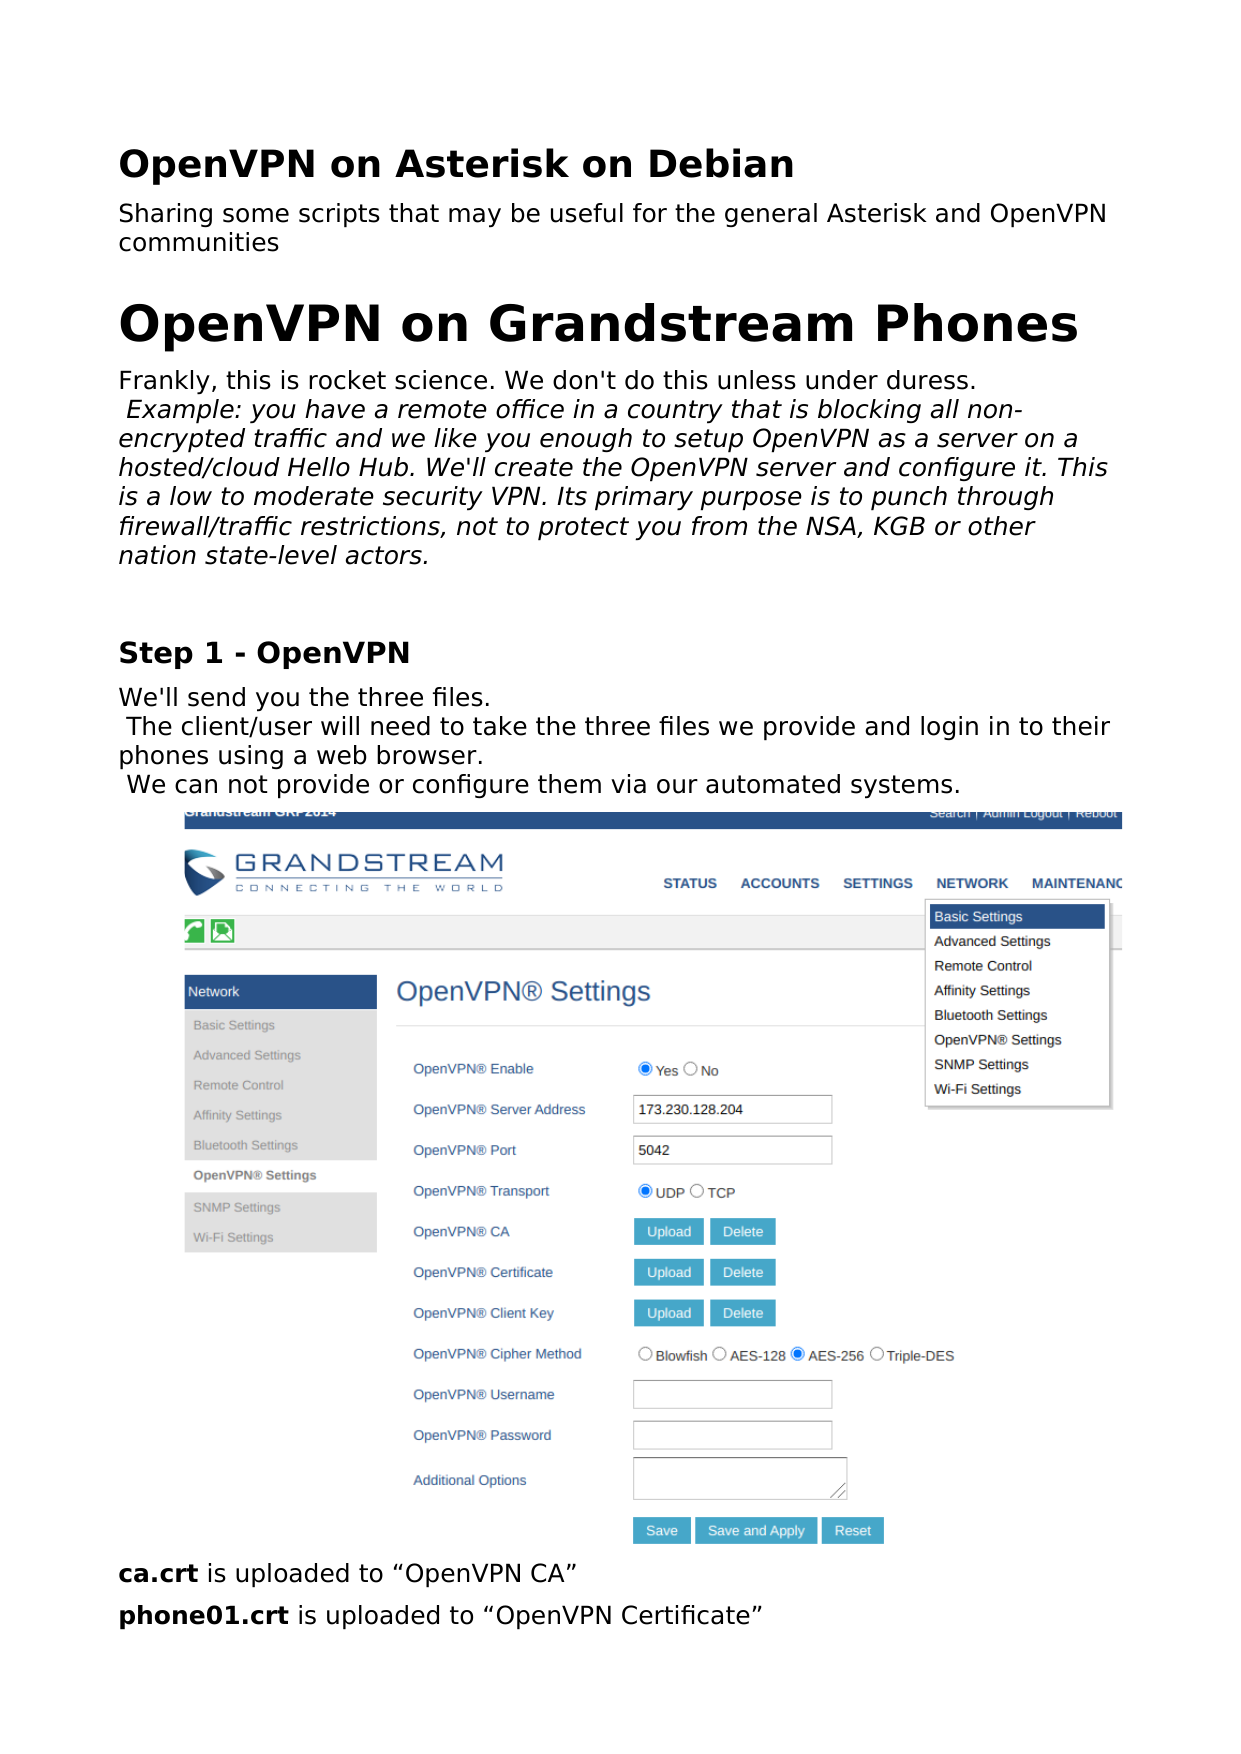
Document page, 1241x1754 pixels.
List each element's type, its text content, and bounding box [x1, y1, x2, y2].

text We'll send you the three files. The client/user will need to take the three files we provide and login in to their phones using a web browser. We can not provide or configure them via our automated systems. [118, 683, 1122, 800]
text Sharing some scripts that may be useful for the general Asterisk and OpenVPN communities [118, 199, 1122, 258]
text ca.crt is uploaded to “OpenVPN CA” [118, 854, 1122, 1588]
picture [184, 812, 1123, 1560]
text phone01.crt is uploaded to “OpenVPN Certificate” [118, 1601, 1122, 1630]
subtitle Step 1 - OpenVPN [118, 637, 1122, 671]
subtitle OpenVPN on Asterisk on Debian [118, 143, 1122, 187]
text Frankly, this is rocket science. We don't do this unless under duress. Example: you have a remote office in a country that is blocking all non-encrypted traffic and we like you enough to setup OpenVPN as a server on a hosted/cloud Hello Hub. We'll create the OpenVPN server and configure it. This is a low to moderate security VPN. Its primary purpose is to punch through firewall/traffic restrictions, not to protect you from the NSA, KGB or other nation state-level actors. [118, 366, 1122, 599]
subtitle OpenVPN on Grandstream Phones [118, 295, 1122, 353]
